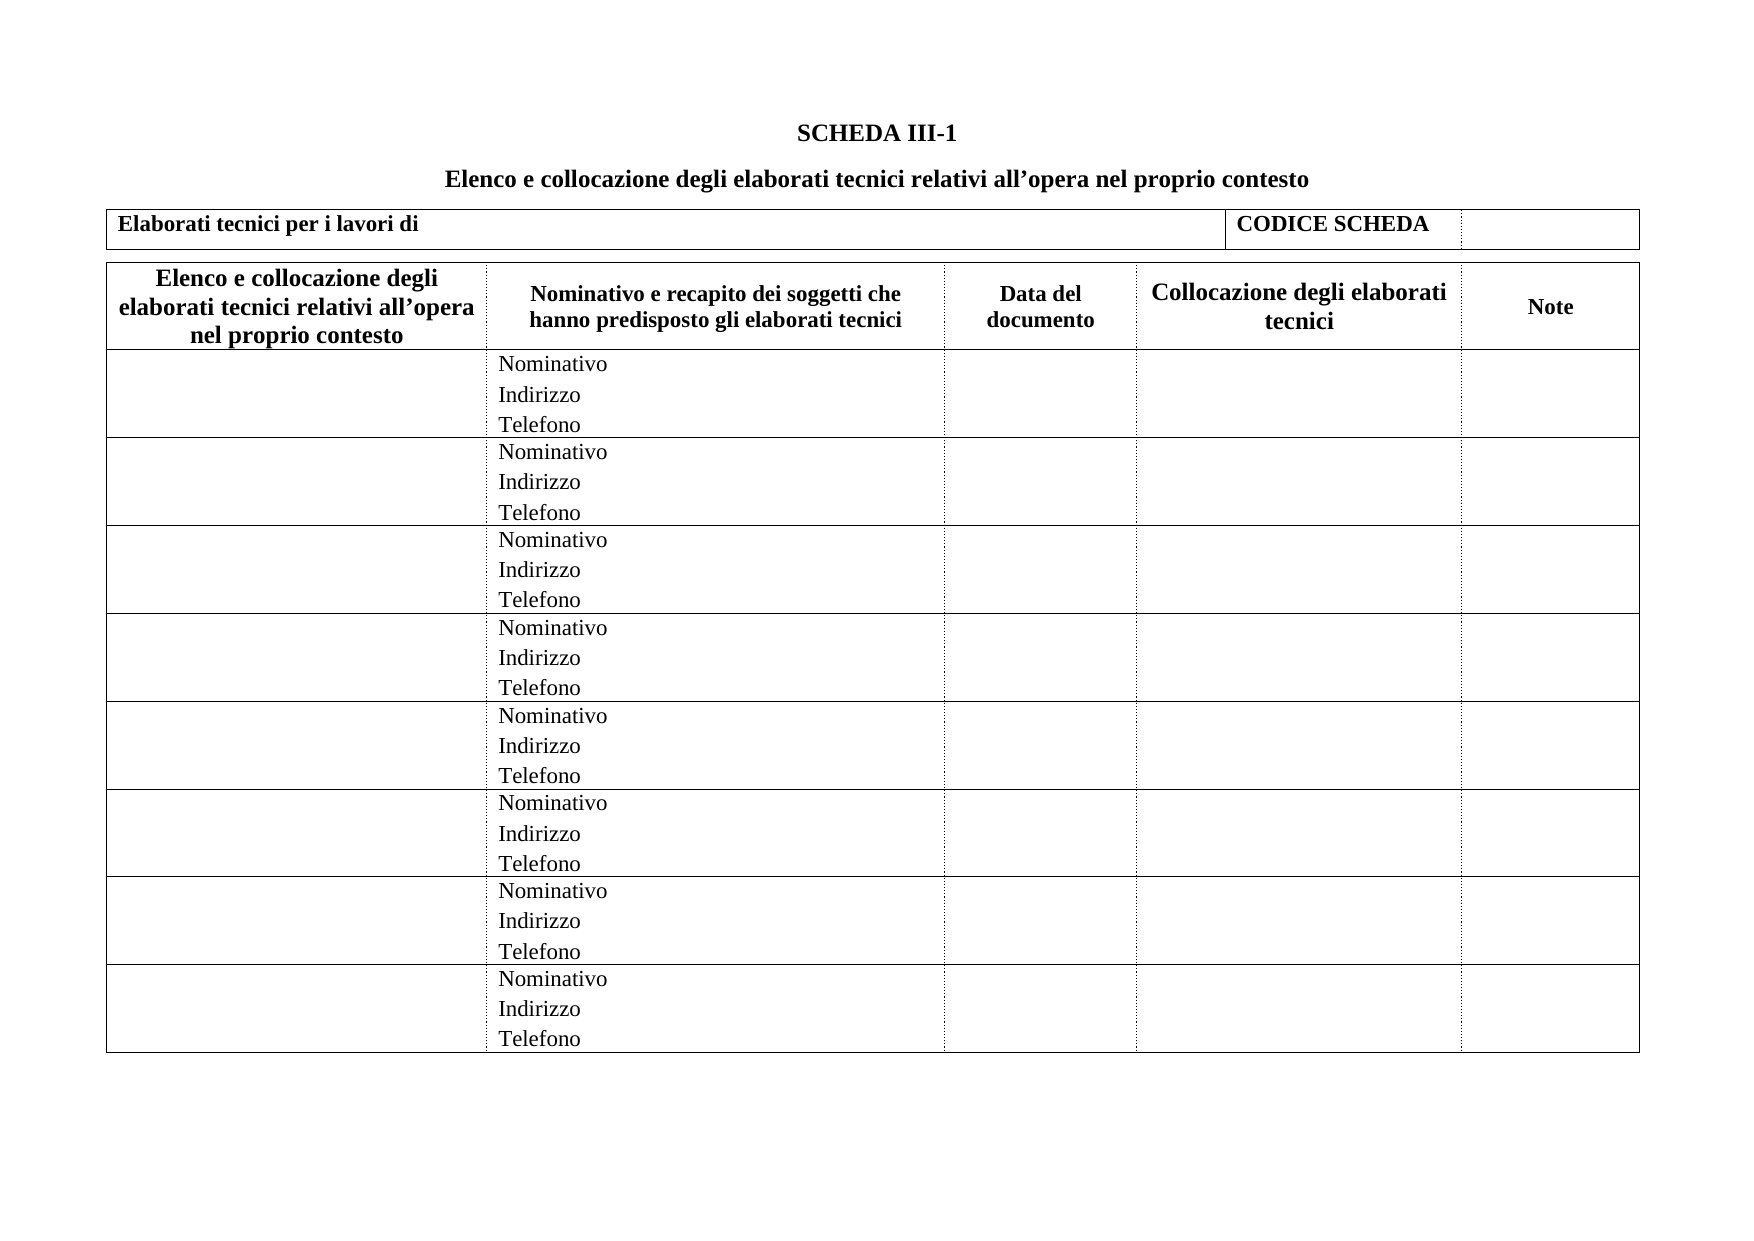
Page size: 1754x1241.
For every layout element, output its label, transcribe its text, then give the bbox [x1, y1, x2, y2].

table_cell [1461, 438, 1639, 525]
table_cell [1461, 614, 1639, 701]
table_cell [107, 438, 487, 525]
table_cell Nominativo e recapito dei soggetti che hanno predisposto gli elaborati tecnici [487, 263, 944, 349]
table_cell Note [1461, 263, 1639, 349]
table_cell [1461, 877, 1639, 964]
table_cell Nominativo Indirizzo Telefono [487, 877, 944, 964]
table_cell [1461, 250, 1640, 262]
table_cell [107, 526, 487, 613]
table_cell [107, 877, 487, 964]
table_header CODICE SCHEDA [1226, 210, 1461, 249]
table_cell [107, 350, 487, 437]
table_cell [945, 526, 1136, 613]
table_cell Nominativo Indirizzo Telefono [487, 702, 944, 788]
table_cell Nominativo Indirizzo Telefono [487, 350, 944, 437]
table_cell [107, 790, 487, 876]
table_cell Data del documento [945, 263, 1136, 349]
table_cell [945, 350, 1136, 437]
table_cell [1136, 790, 1461, 876]
table_cell [1136, 526, 1461, 613]
table_cell [107, 965, 487, 1052]
table_cell Nominativo Indirizzo Telefono [487, 614, 944, 701]
table_cell Collocazione degli elaborati tecnici [1136, 263, 1461, 349]
table_cell [106, 250, 1225, 262]
text SCHEDA III-1 [118, 118, 1636, 147]
table_cell Nominativo Indirizzo Telefono [487, 526, 944, 613]
table_cell [1461, 526, 1639, 613]
table_cell [945, 965, 1136, 1052]
text Elenco e collocazione degli elaborati tecnici relativi all’opera nel proprio contesto [118, 164, 1636, 192]
table_cell [107, 702, 487, 788]
table_header Elaborati tecnici per i lavori di [107, 210, 1225, 249]
table_cell [1136, 350, 1461, 437]
table_cell [945, 790, 1136, 876]
table_cell [1225, 250, 1461, 262]
table_cell [1136, 702, 1461, 788]
table_cell [945, 438, 1136, 525]
table_cell [945, 614, 1136, 701]
table_cell [1461, 790, 1639, 876]
table_cell Nominativo Indirizzo Telefono [487, 965, 944, 1052]
table_cell [1136, 438, 1461, 525]
table_cell [1136, 614, 1461, 701]
table_cell Nominativo Indirizzo Telefono [487, 790, 944, 876]
table_cell [107, 614, 487, 701]
table_cell [1136, 965, 1461, 1052]
table_header [1461, 210, 1639, 249]
table_cell Nominativo Indirizzo Telefono [487, 438, 944, 525]
table_cell [1461, 965, 1639, 1052]
table_cell [945, 702, 1136, 788]
table_cell [1461, 350, 1639, 437]
table_cell Elenco e collocazione degli elaborati tecnici relativi all’opera nel proprio contesto [107, 263, 487, 349]
table_cell [1461, 702, 1639, 788]
table_cell [945, 877, 1136, 964]
table_cell [1136, 877, 1461, 964]
